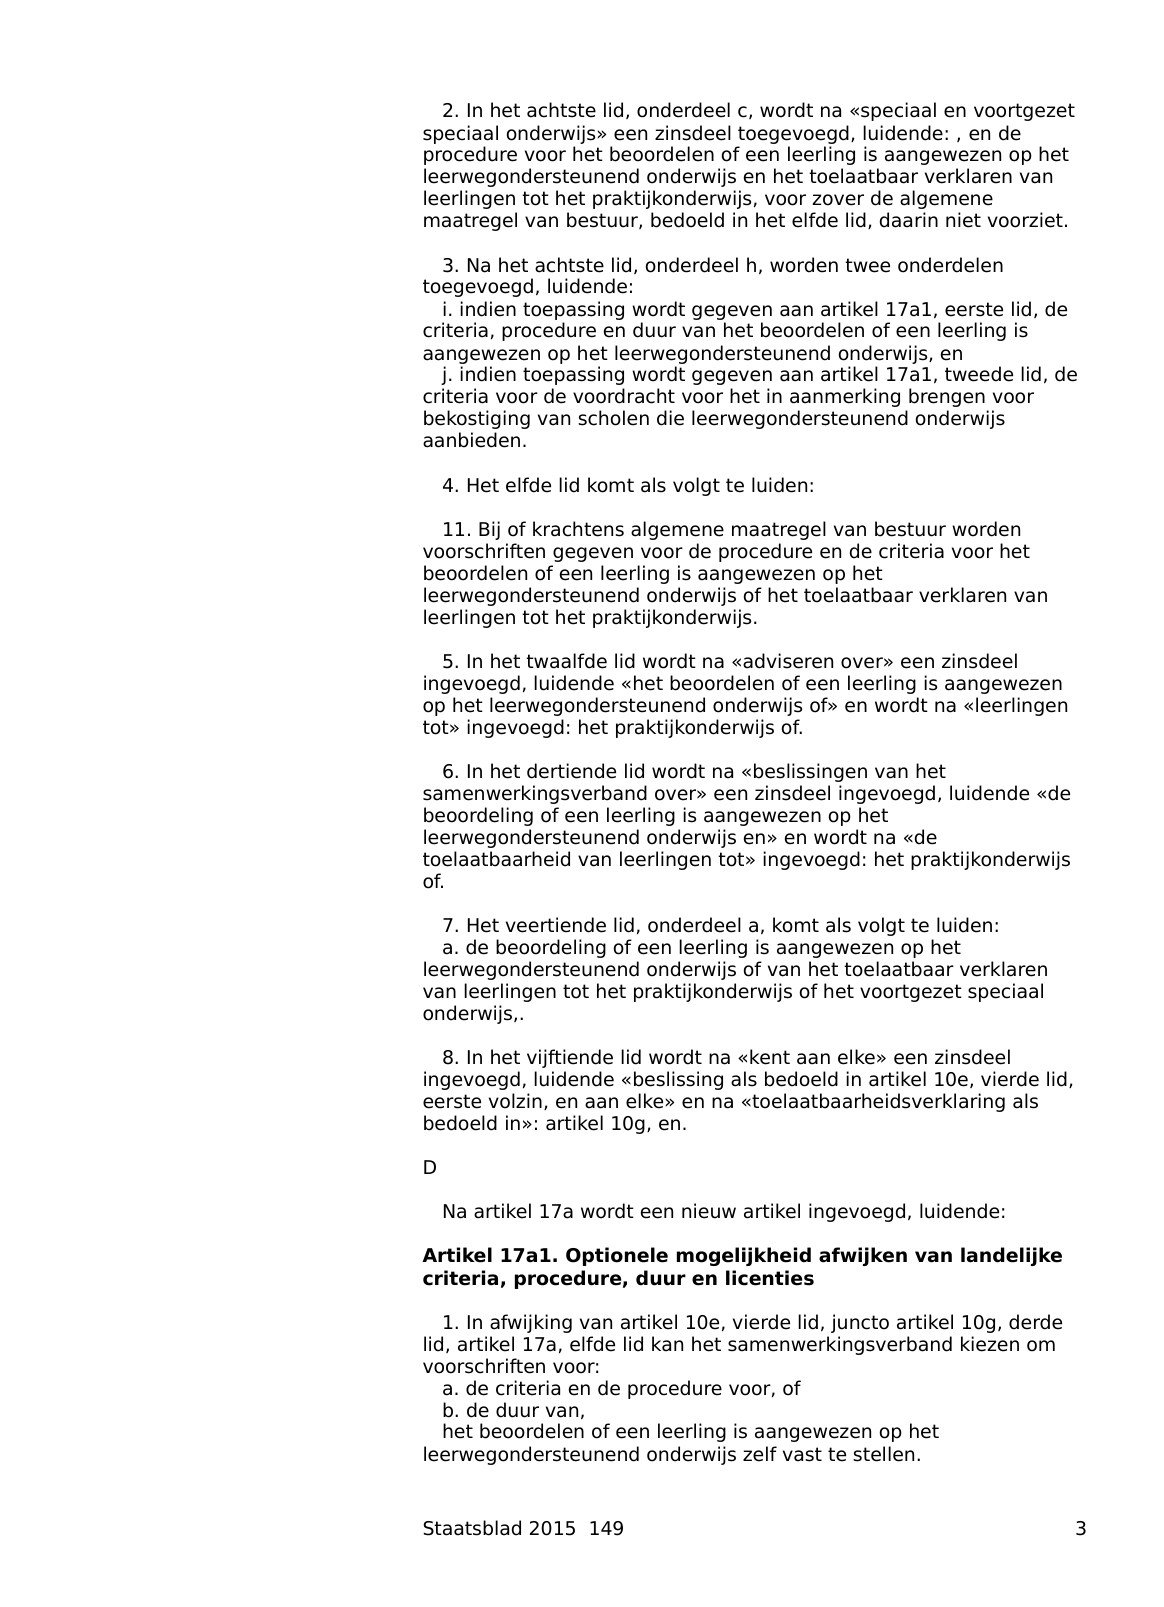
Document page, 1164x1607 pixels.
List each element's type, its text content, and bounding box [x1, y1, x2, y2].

text 7. Het veertiende lid, onderdeel a, komt als volgt te luiden: [422, 915, 1087, 937]
text 2. In het achtste lid, onderdeel c, wordt na «speciaal en voortgezet speciaal onderwijs» een zinsdeel toegevoegd, luidende: , en de procedure voor het beoordelen of een leerling is aangewezen op het leerwegondersteunend onderwijs en het toelaatbaar verklaren van leerlingen tot het praktijkonderwijs, voor zover de algemene maatregel van bestuur, bedoeld in het elfde lid, daarin niet voorziet. [422, 100, 1087, 232]
text 4. Het elfde lid komt als volgt te luiden: [422, 474, 1087, 496]
subtitle Artikel 17a1. Optionele mogelijkheid afwijken van landelijke criteria, procedure, duur en licenties [422, 1245, 1087, 1289]
text 8. In het vijftiende lid wordt na «kent aan elke» een zinsdeel ingevoegd, luidende «beslissing als bedoeld in artikel 10e, vierde lid, eerste volzin, en aan elke» en na «toelaatbaarheidsverklaring als bedoeld in»: artikel 10g, en. [422, 1047, 1087, 1135]
text 11. Bij of krachtens algemene maatregel van bestuur worden voorschriften gegeven voor de procedure en de criteria voor het beoordelen of een leerling is aangewezen op het leerwegondersteunend onderwijs of het toelaatbaar verklaren van leerlingen tot het praktijkonderwijs. [422, 519, 1087, 628]
text i. indien toepassing wordt gegeven aan artikel 17a1, eerste lid, de criteria, procedure en duur van het beoordelen of een leerling is aangewezen op het leerwegondersteunend onderwijs, en [422, 298, 1087, 364]
text a. de beoordeling of een leerling is aangewezen op het leerwegondersteunend onderwijs of van het toelaatbaar verklaren van leerlingen tot het praktijkonderwijs of het voortgezet speciaal onderwijs,. [422, 937, 1087, 1025]
text D [422, 1157, 1087, 1179]
text 3. Na het achtste lid, onderdeel h, worden twee onderdelen toegevoegd, luidende: [422, 254, 1087, 298]
text j. indien toepassing wordt gegeven aan artikel 17a1, tweede lid, de criteria voor de voordracht voor het in aanmerking brengen voor bekostiging van scholen die leerwegondersteunend onderwijs aanbieden. [422, 364, 1087, 452]
text het beoordelen of een leerling is aangewezen op het leerwegondersteunend onderwijs zelf vast te stellen. [422, 1421, 1087, 1465]
text 1. In afwijking van artikel 10e, vierde lid, juncto artikel 10g, derde lid, artikel 17a, elfde lid kan het samenwerkingsverband kiezen om voorschriften voor: [422, 1312, 1087, 1377]
text 5. In het twaalfde lid wordt na «adviseren over» een zinsdeel ingevoegd, luidende «het beoordelen of een leerling is aangewezen op het leerwegondersteunend onderwijs of» en wordt na «leerlingen tot» ingevoegd: het praktijkonderwijs of. [422, 651, 1087, 739]
text Na artikel 17a wordt een nieuw artikel ingevoegd, luidende: [422, 1201, 1087, 1223]
text a. de criteria en de procedure voor, of [422, 1377, 1087, 1399]
text b. de duur van, [422, 1399, 1087, 1421]
text 6. In het dertiende lid wordt na «beslissingen van het samenwerkingsverband over» een zinsdeel ingevoegd, luidende «de beoordeling of een leerling is aangewezen op het leerwegondersteunend onderwijs en» en wordt na «de toelaatbaarheid van leerlingen tot» ingevoegd: het praktijkonderwijs of. [422, 761, 1087, 893]
